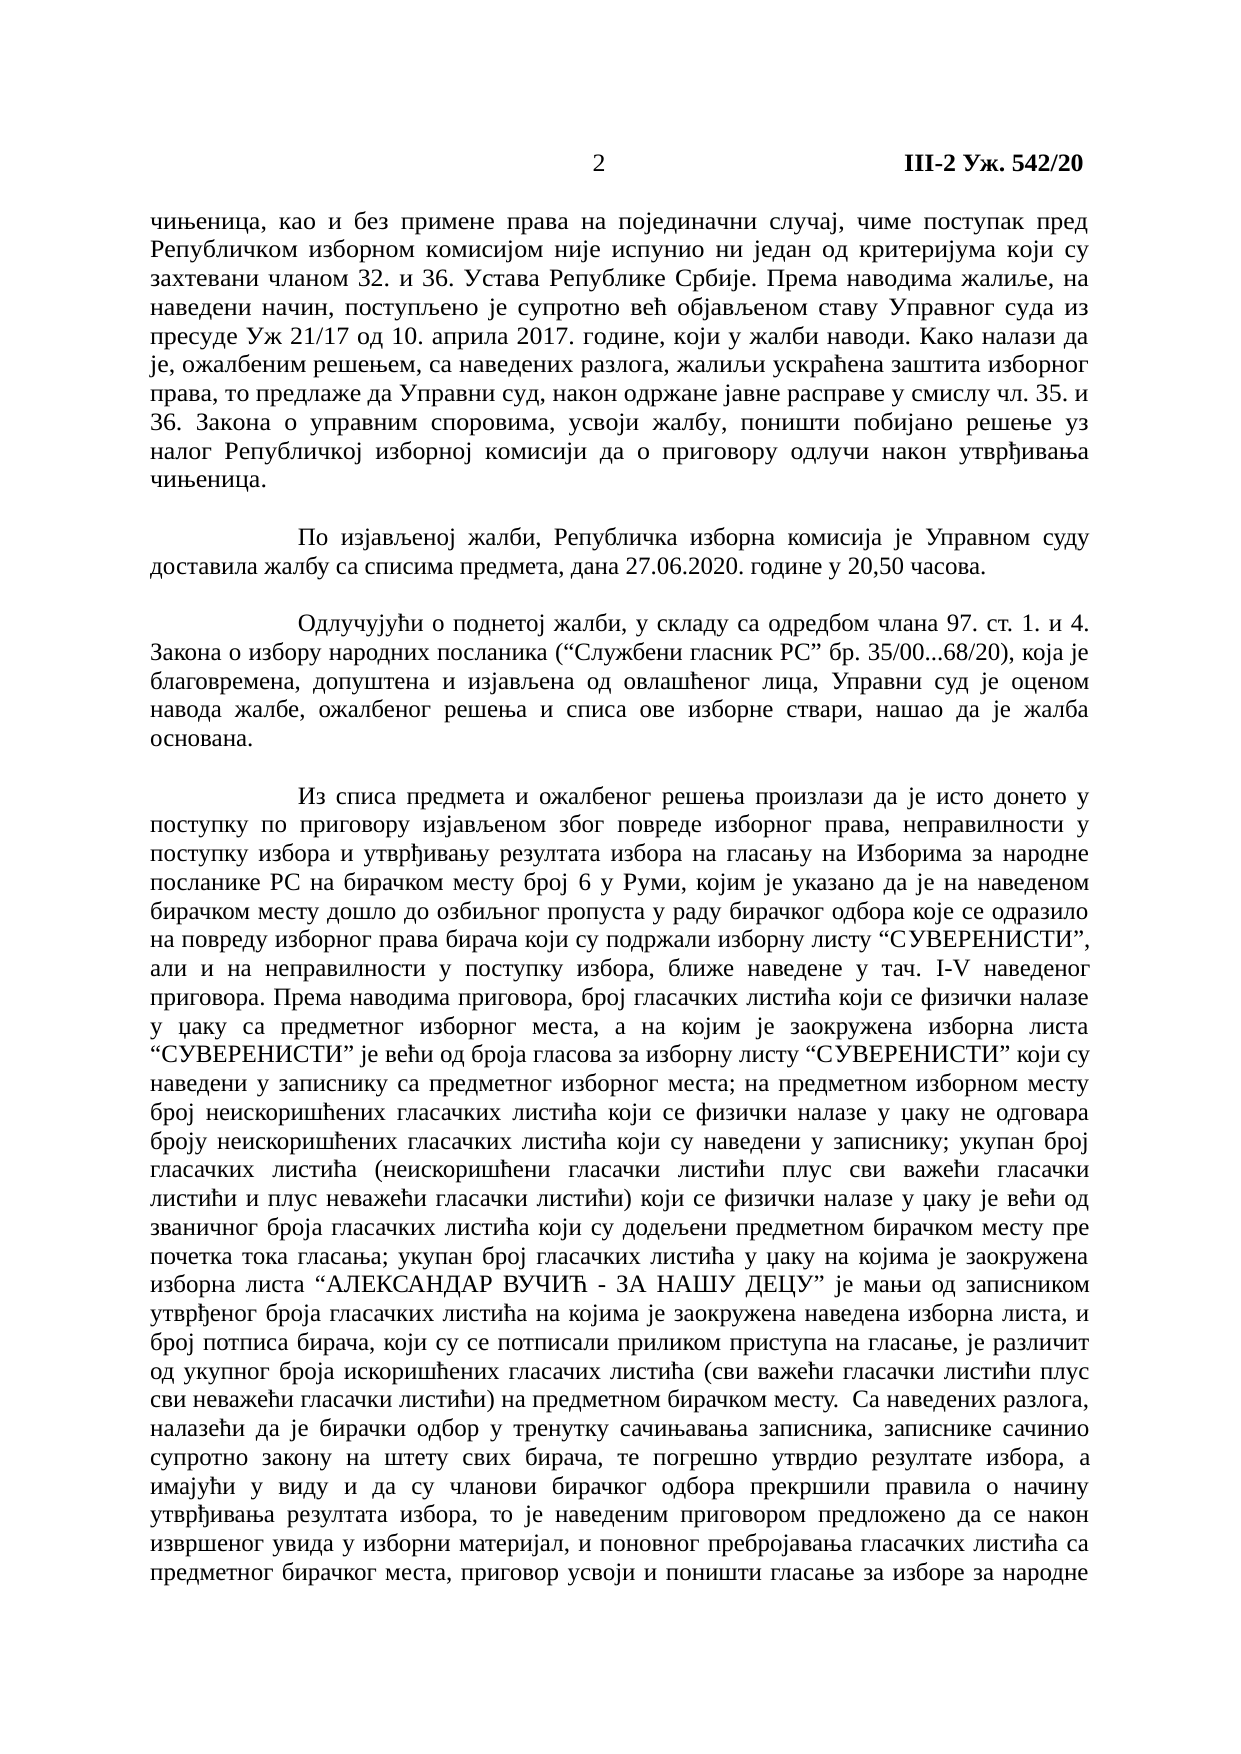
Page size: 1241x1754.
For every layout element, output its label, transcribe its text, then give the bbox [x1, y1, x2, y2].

text Из списа предмета и ожалбеног решења произлази да је исто донето у поступку по приговору изјављеном због повреде изборног права, неправилности у поступку избора и утврђивању резултата избора на гласању на Изборима за народне посланике РС на бирачком месту број 6 у Руми, којим је указано да је на наведеном бирачком месту дошло до озбиљног пропуста у раду бирачког одбора које се одразило на повреду изборног права бирача који су подржали изборну листу “СУВЕРЕНИСТИ”, али и на неправилности у поступку избора, ближе наведене у тач. I-V наведеног приговора. Према наводима приговора, број гласачких листића који се физички налазе у џаку са предметног изборног места, а на којим је заокружена изборна листа “СУВЕРЕНИСТИ” је већи од броја гласова за изборну листу “СУВЕРЕНИСТИ” који су наведени у записнику са предметног изборног места; на предметном изборном месту број неискоришћених гласачких листића који се физички налазе у џаку не одговара броју неискоришћених гласачких листића који су наведени у записнику; укупан број гласачких листића (неискоришћени гласачки листићи плус сви важећи гласачки листићи и плус неважећи гласачки листићи) који се физички налазе у џаку је већи од званичног броја гласачких листића који су додељени предметном бирачком месту пре почетка тока гласања; укупан број гласачких листића у џаку на којима је заокружена изборна листа “АЛЕКСАНДАР ВУЧИЋ - ЗА НАШУ ДЕЦУ” је мањи од записником утврђеног броја гласачких листића на којима је заокружена наведена изборна листа, и број потписа бирача, који су се потписали приликом приступа на гласање, је различит од укупног броја искоришћених гласачих листића (сви важећи гласачки листићи плус сви неважећи гласачки листићи) на предметном бирачком месту. Са наведених разлога, налазећи да је бирачки одбор у тренутку сачињавања записника, записнике сачинио супротно закону на штету свих бирача, те погрешно утврдио резултате избора, а имајући у виду и да су чланови бирачког одбора прекршили правила о начину утврђивања резултата избора, то је наведеним приговором предложено да се након извршеног увида у изборни материјал, и поновног пребројавања гласачких листића са предметног бирачког места, приговор усвоји и поништи гласање за изборе за народне [150, 781, 1090, 1586]
text чињеница, као и без примене права на појединачни случај, чиме поступак пред Републичком изборном комисијом није испунио ни један од критеријума који су захтевани чланом 32. и 36. Устава Републике Србије. Према наводима жалиље, на наведени начин, поступљено је супротно већ објављеном ставу Управног суда из пресуде Уж 21/17 од 10. априла 2017. године, који у жалби наводи. Како налази да је, ожалбеним решењем, са наведених разлога, жалиљи ускраћена заштита изборног права, то предлаже да Управни суд, након одржане јавне расправе у смислу чл. 35. и 36. Закона о управним споровима, усвоји жалбу, поништи побијано решење уз налог Републичкој изборној комисији да о приговору одлучи након утврђивања чињеница. [150, 206, 1090, 493]
text Одлучујући о поднетој жалби, у складу са одредбом члана 97. ст. 1. и 4. Закона о избору народних посланика (“Службени гласник РС” бр. 35/00...68/20), која је благовремена, допуштена и изјављена од овлашћеног лица, Управни суд је оценом навода жалбе, ожалбеног решења и списа ове изборне ствари, нашао да је жалба основана. [150, 608, 1090, 752]
text По изјављеној жалби, Републичка изборна комисија је Управном суду доставила жалбу са списима предмета, дана 27.06.2020. године у 20,50 часова. [150, 522, 1090, 579]
